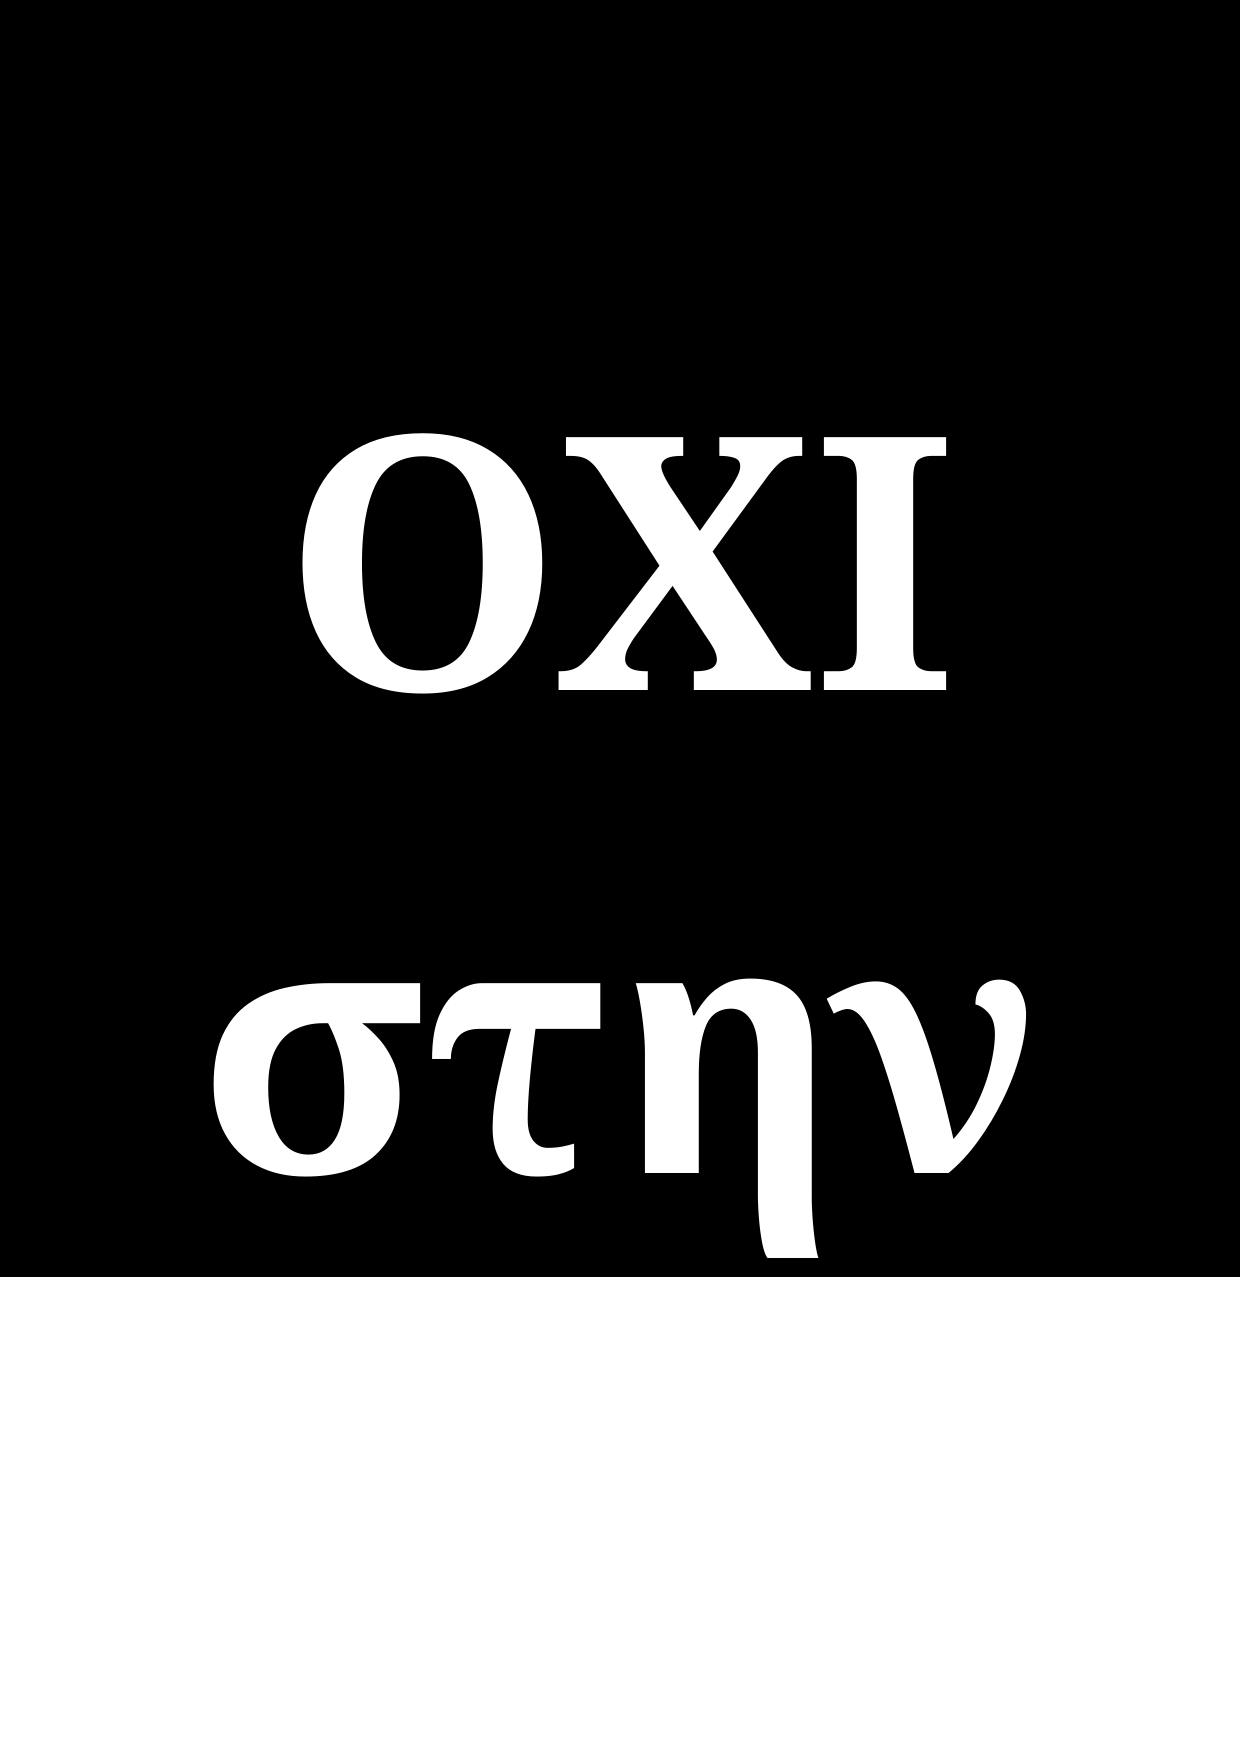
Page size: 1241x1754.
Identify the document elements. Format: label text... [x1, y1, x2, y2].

text ΟΧΙ στην [0, 312, 1240, 1277]
